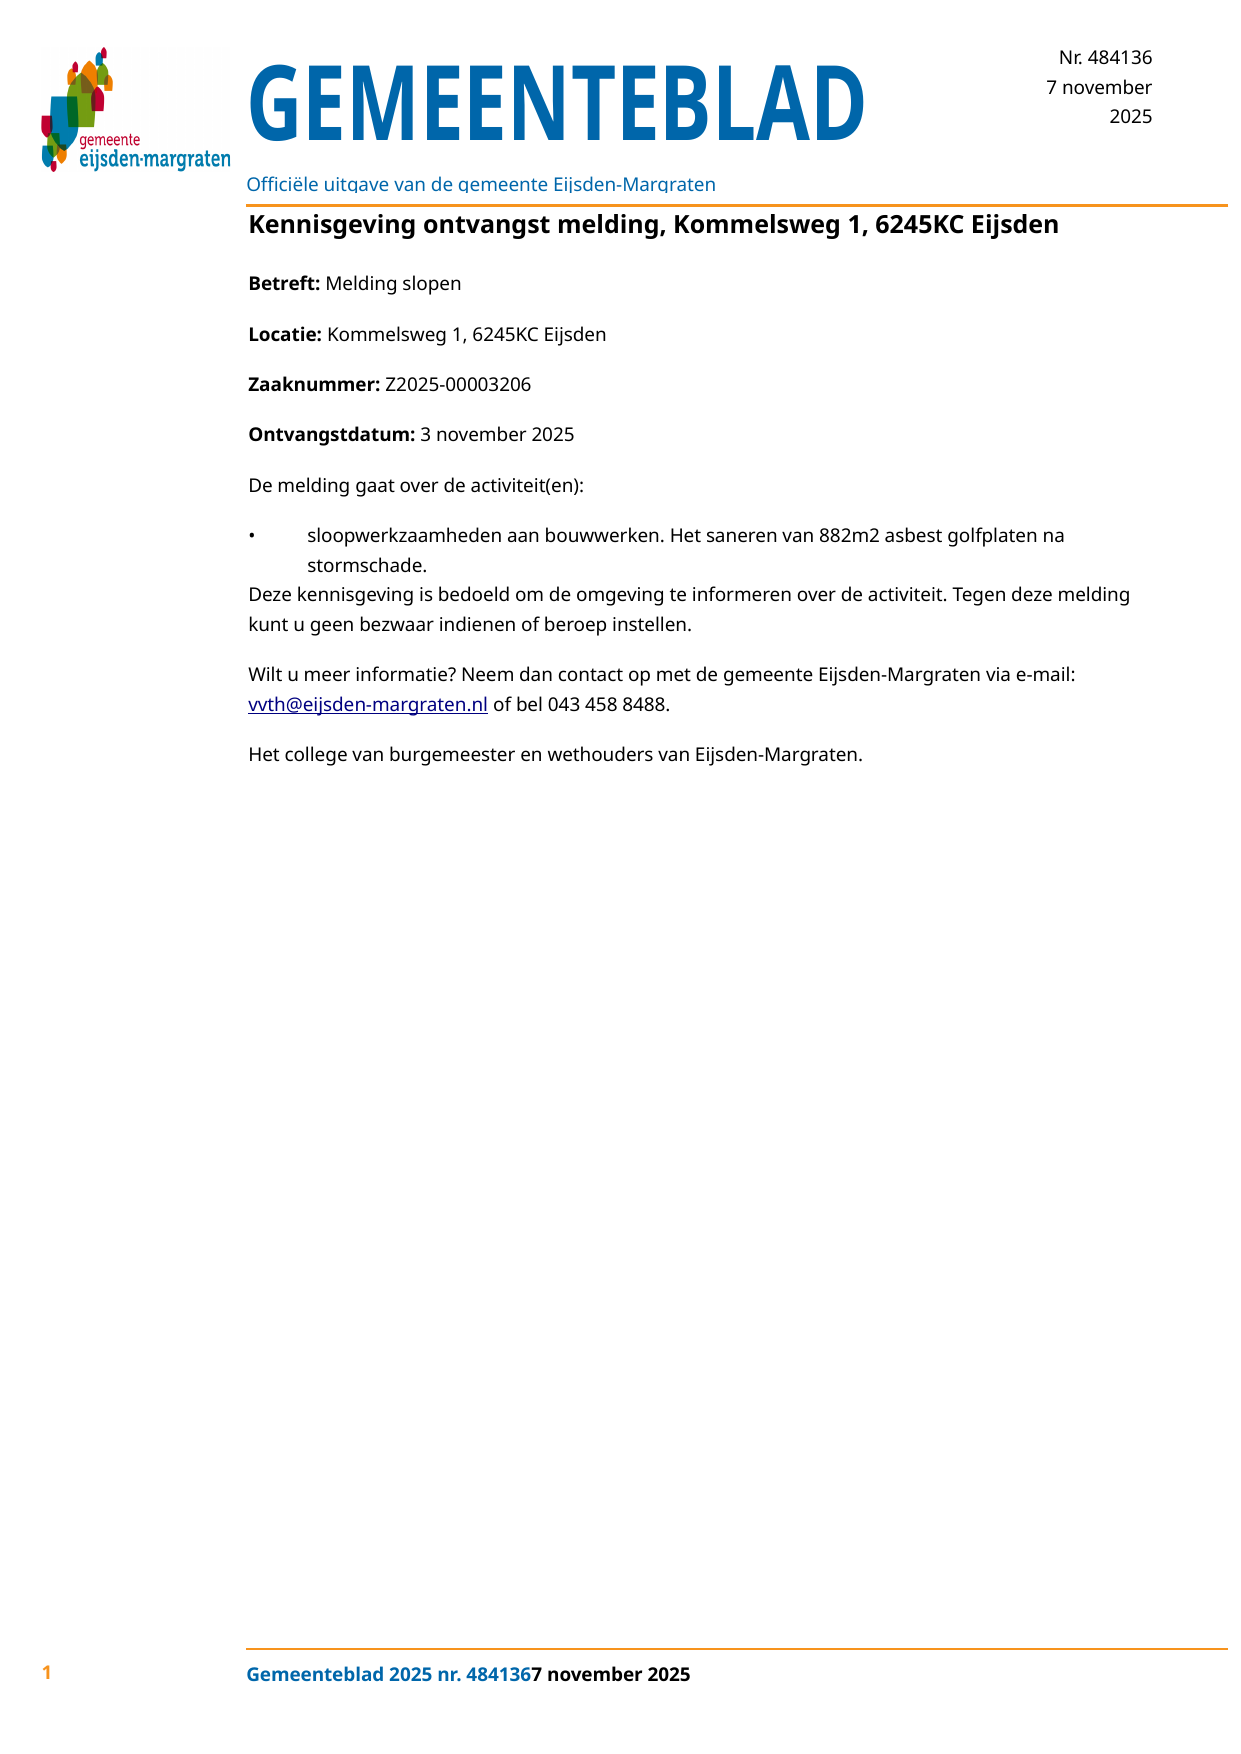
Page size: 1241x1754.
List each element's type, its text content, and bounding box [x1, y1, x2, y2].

text De melding gaat over de activiteit(en): [248, 472, 1152, 498]
text Ontvangstdatum: 3 november 2025 [248, 422, 1152, 447]
text Wilt u meer informatie? Neem dan contact op met de gemeente Eijsden-Margraten via e-mail: vvth@eijsden-margraten.nl of bel 043 458 8488. [248, 662, 1152, 717]
list sloopwerkzaamheden aan bouwwerken. Het saneren van 882m2 asbest golfplaten na stormschade. [248, 522, 1152, 578]
text Locatie: Kommelsweg 1, 6245KC Eijsden [248, 321, 1152, 346]
picture [41, 47, 231, 172]
text Deze kennisgeving is bedoeld om de omgeving te informeren over de activiteit. Tegen deze melding kunt u geen bezwaar indienen of beroep instellen. [248, 582, 1152, 637]
text Kennisgeving ontvangst melding, Kommelsweg 1, 6245KC Eijsden [248, 207, 1152, 241]
text Betreft: Melding slopen [248, 270, 1152, 296]
text Zaaknummer: Z2025-00003206 [248, 371, 1152, 397]
text Het college van burgemeester en wethouders van Eijsden-Margraten. [248, 742, 1152, 767]
